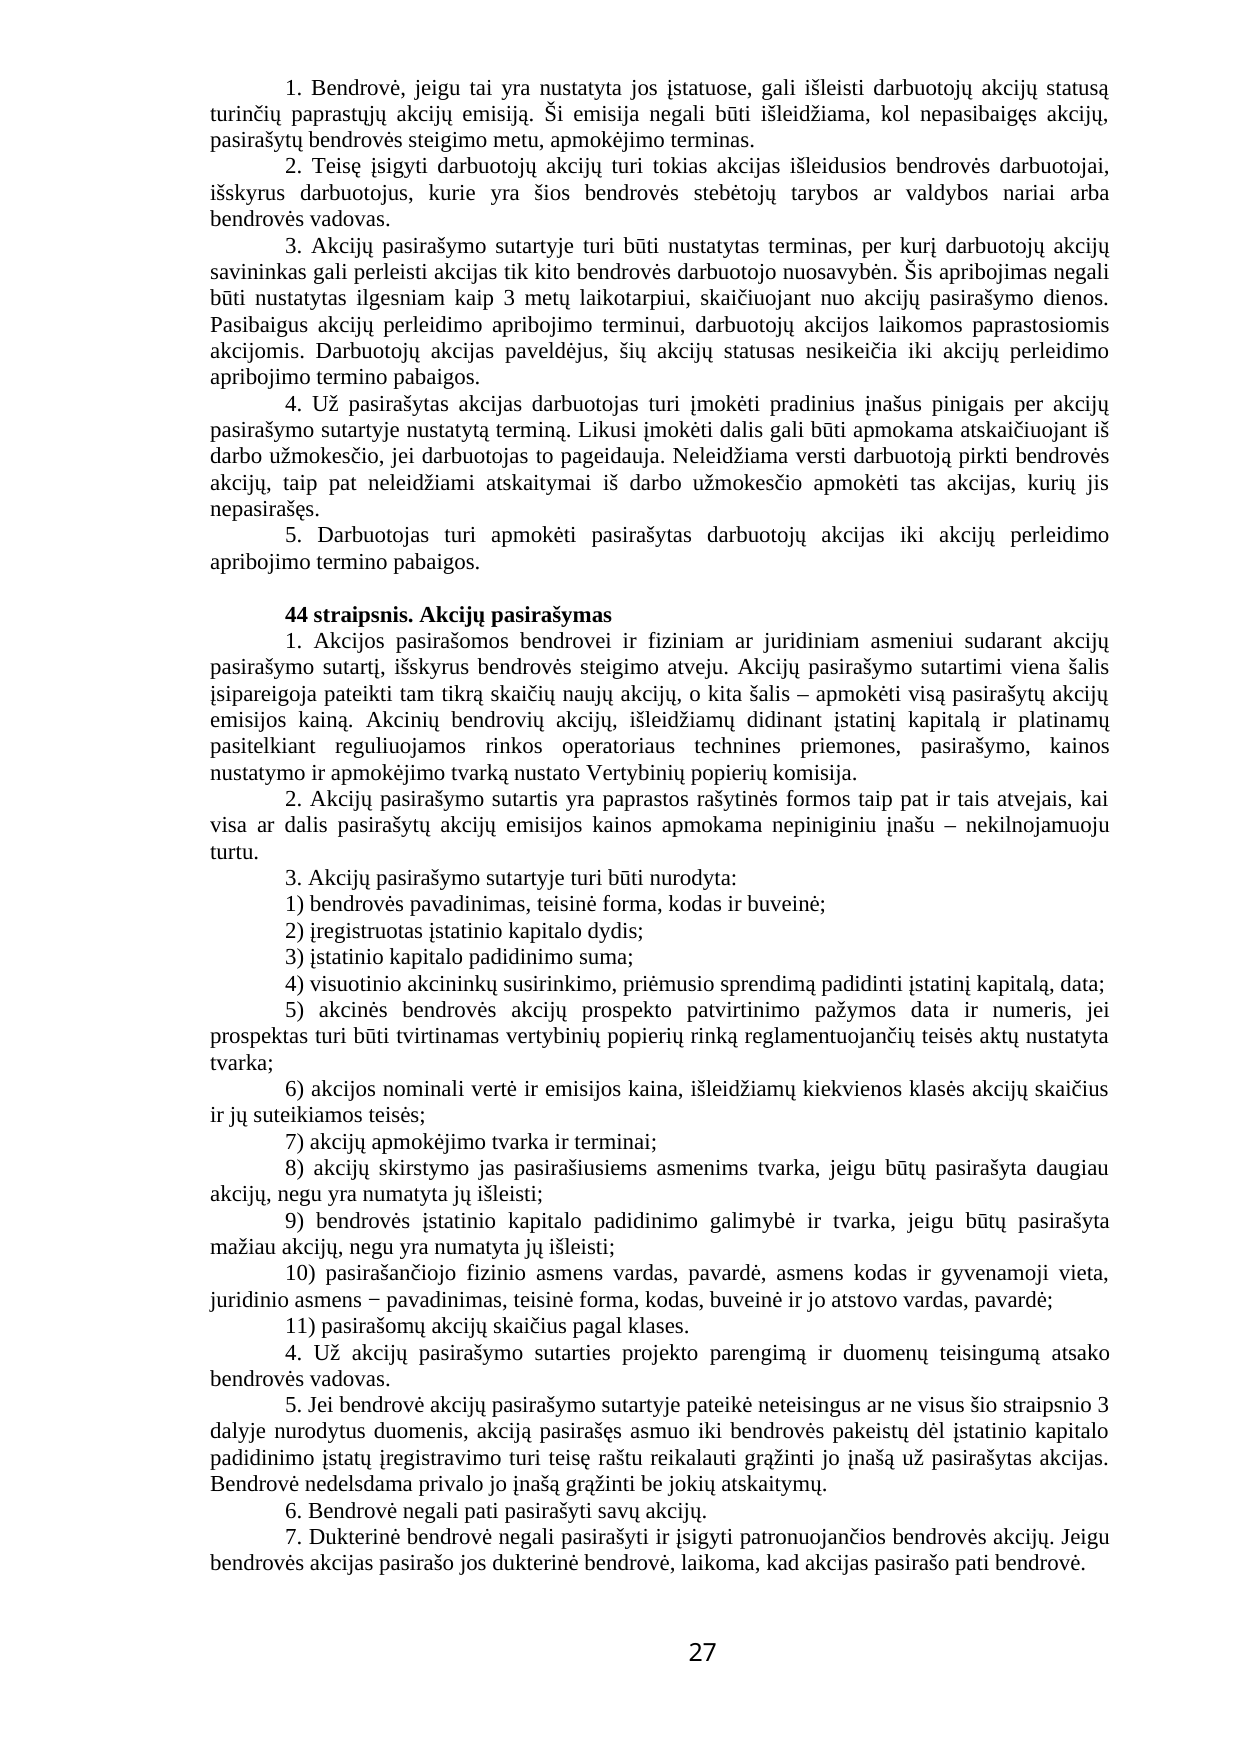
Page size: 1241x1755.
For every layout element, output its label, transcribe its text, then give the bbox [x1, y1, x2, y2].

text 3. Akcijų pasirašymo sutartyje turi būti nurodyta: [210, 864, 1111, 891]
text 2) įregistruotas įstatinio kapitalo dydis; [210, 917, 1111, 943]
text 1. Akcijos pasirašomos bendrovei ir fiziniam ar juridiniam asmeniui sudarant akcijų pasirašymo sutartį, išskyrus bendrovės steigimo atveju. Akcijų pasirašymo sutartimi viena šalis įsipareigoja pateikti tam tikrą skaičių naujų akcijų, o kita šalis – apmokėti visą pasirašytų akcijų emisijos kainą. Akcinių bendrovių akcijų, išleidžiamų didinant įstatinį kapitalą ir platinamų pasitelkiant reguliuojamos rinkos operatoriaus technines priemones, pasirašymo, kainos nustatymo ir apmokėjimo tvarką nustato Vertybinių popierių komisija. [210, 627, 1111, 785]
text 5. Darbuotojas turi apmokėti pasirašytas darbuotojų akcijas iki akcijų perleidimo apribojimo termino pabaigos. [210, 522, 1111, 574]
text 11) pasirašomų akcijų skaičius pagal klases. [210, 1312, 1111, 1338]
text 7) akcijų apmokėjimo tvarka ir terminai; [210, 1128, 1111, 1154]
text 4. Už pasirašytas akcijas darbuotojas turi įmokėti pradinius įnašus pinigais per akcijų pasirašymo sutartyje nustatytą terminą. Likusi įmokėti dalis gali būti apmokama atskaičiuojant iš darbo užmokesčio, jei darbuotojas to pageidauja. Neleidžiama versti darbuotoją pirkti bendrovės akcijų, taip pat neleidžiami atskaitymai iš darbo užmokesčio apmokėti tas akcijas, kurių jis nepasirašęs. [210, 390, 1111, 522]
text 5. Jei bendrovė akcijų pasirašymo sutartyje pateikė neteisingus ar ne visus šio straipsnio 3 dalyje nurodytus duomenis, akciją pasirašęs asmuo iki bendrovės pakeistų dėl įstatinio kapitalo padidinimo įstatų įregistravimo turi teisę raštu reikalauti grąžinti jo įnašą už pasirašytas akcijas. Bendrovė nedelsdama privalo jo įnašą grąžinti be jokių atskaitymų. [210, 1391, 1111, 1497]
text 1) bendrovės pavadinimas, teisinė forma, kodas ir buveinė; [210, 891, 1111, 917]
text 9) bendrovės įstatinio kapitalo padidinimo galimybė ir tvarka, jeigu būtų pasirašyta mažiau akcijų, negu yra numatyta jų išleisti; [210, 1207, 1111, 1259]
text 2. Teisę įsigyti darbuotojų akcijų turi tokias akcijas išleidusios bendrovės darbuotojai, išskyrus darbuotojus, kurie yra šios bendrovės stebėtojų tarybos ar valdybos nariai arba bendrovės vadovas. [210, 153, 1111, 232]
text 1. Bendrovė, jeigu tai yra nustatyta jos įstatuose, gali išleisti darbuotojų akcijų statusą turinčių paprastųjų akcijų emisiją. Ši emisija negali būti išleidžiama, kol nepasibaigęs akcijų, pasirašytų bendrovės steigimo metu, apmokėjimo terminas. [210, 73, 1111, 153]
text 10) pasirašančiojo fizinio asmens vardas, pavardė, asmens kodas ir gyvenamoji vieta, juridinio asmens − pavadinimas, teisinė forma, kodas, buveinė ir jo atstovo vardas, pavardė; [210, 1259, 1111, 1312]
text 3) įstatinio kapitalo padidinimo suma; [210, 943, 1111, 969]
text 3. Akcijų pasirašymo sutartyje turi būti nustatytas terminas, per kurį darbuotojų akcijų savininkas gali perleisti akcijas tik kito bendrovės darbuotojo nuosavybėn. Šis apribojimas negali būti nustatytas ilgesniam kaip 3 metų laikotarpiui, skaičiuojant nuo akcijų pasirašymo dienos. Pasibaigus akcijų perleidimo apribojimo terminui, darbuotojų akcijos laikomos paprastosiomis akcijomis. Darbuotojų akcijas paveldėjus, šių akcijų statusas nesikeičia iki akcijų perleidimo apribojimo termino pabaigos. [210, 232, 1111, 390]
text 2. Akcijų pasirašymo sutartis yra paprastos rašytinės formos taip pat ir tais atvejais, kai visa ar dalis pasirašytų akcijų emisijos kainos apmokama nepiniginiu įnašu – nekilnojamuoju turtu. [210, 785, 1111, 864]
text 44 straipsnis. Akcijų pasirašymas [210, 601, 1111, 627]
text 5) akcinės bendrovės akcijų prospekto patvirtinimo pažymos data ir numeris, jei prospektas turi būti tvirtinamas vertybinių popierių rinką reglamentuojančių teisės aktų nustatyta tvarka; [210, 996, 1111, 1075]
text 4) visuotinio akcininkų susirinkimo, priėmusio sprendimą padidinti įstatinį kapitalą, data; [210, 969, 1111, 996]
text 4. Už akcijų pasirašymo sutarties projekto parengimą ir duomenų teisingumą atsako bendrovės vadovas. [210, 1338, 1111, 1391]
text 6) akcijos nominali vertė ir emisijos kaina, išleidžiamų kiekvienos klasės akcijų skaičius ir jų suteikiamos teisės; [210, 1075, 1111, 1128]
text 7. Dukterinė bendrovė negali pasirašyti ir įsigyti patronuojančios bendrovės akcijų. Jeigu bendrovės akcijas pasirašo jos dukterinė bendrovė, laikoma, kad akcijas pasirašo pati bendrovė. [210, 1523, 1111, 1576]
text 8) akcijų skirstymo jas pasirašiusiems asmenims tvarka, jeigu būtų pasirašyta daugiau akcijų, negu yra numatyta jų išleisti; [210, 1154, 1111, 1207]
text 6. Bendrovė negali pati pasirašyti savų akcijų. [210, 1497, 1111, 1523]
